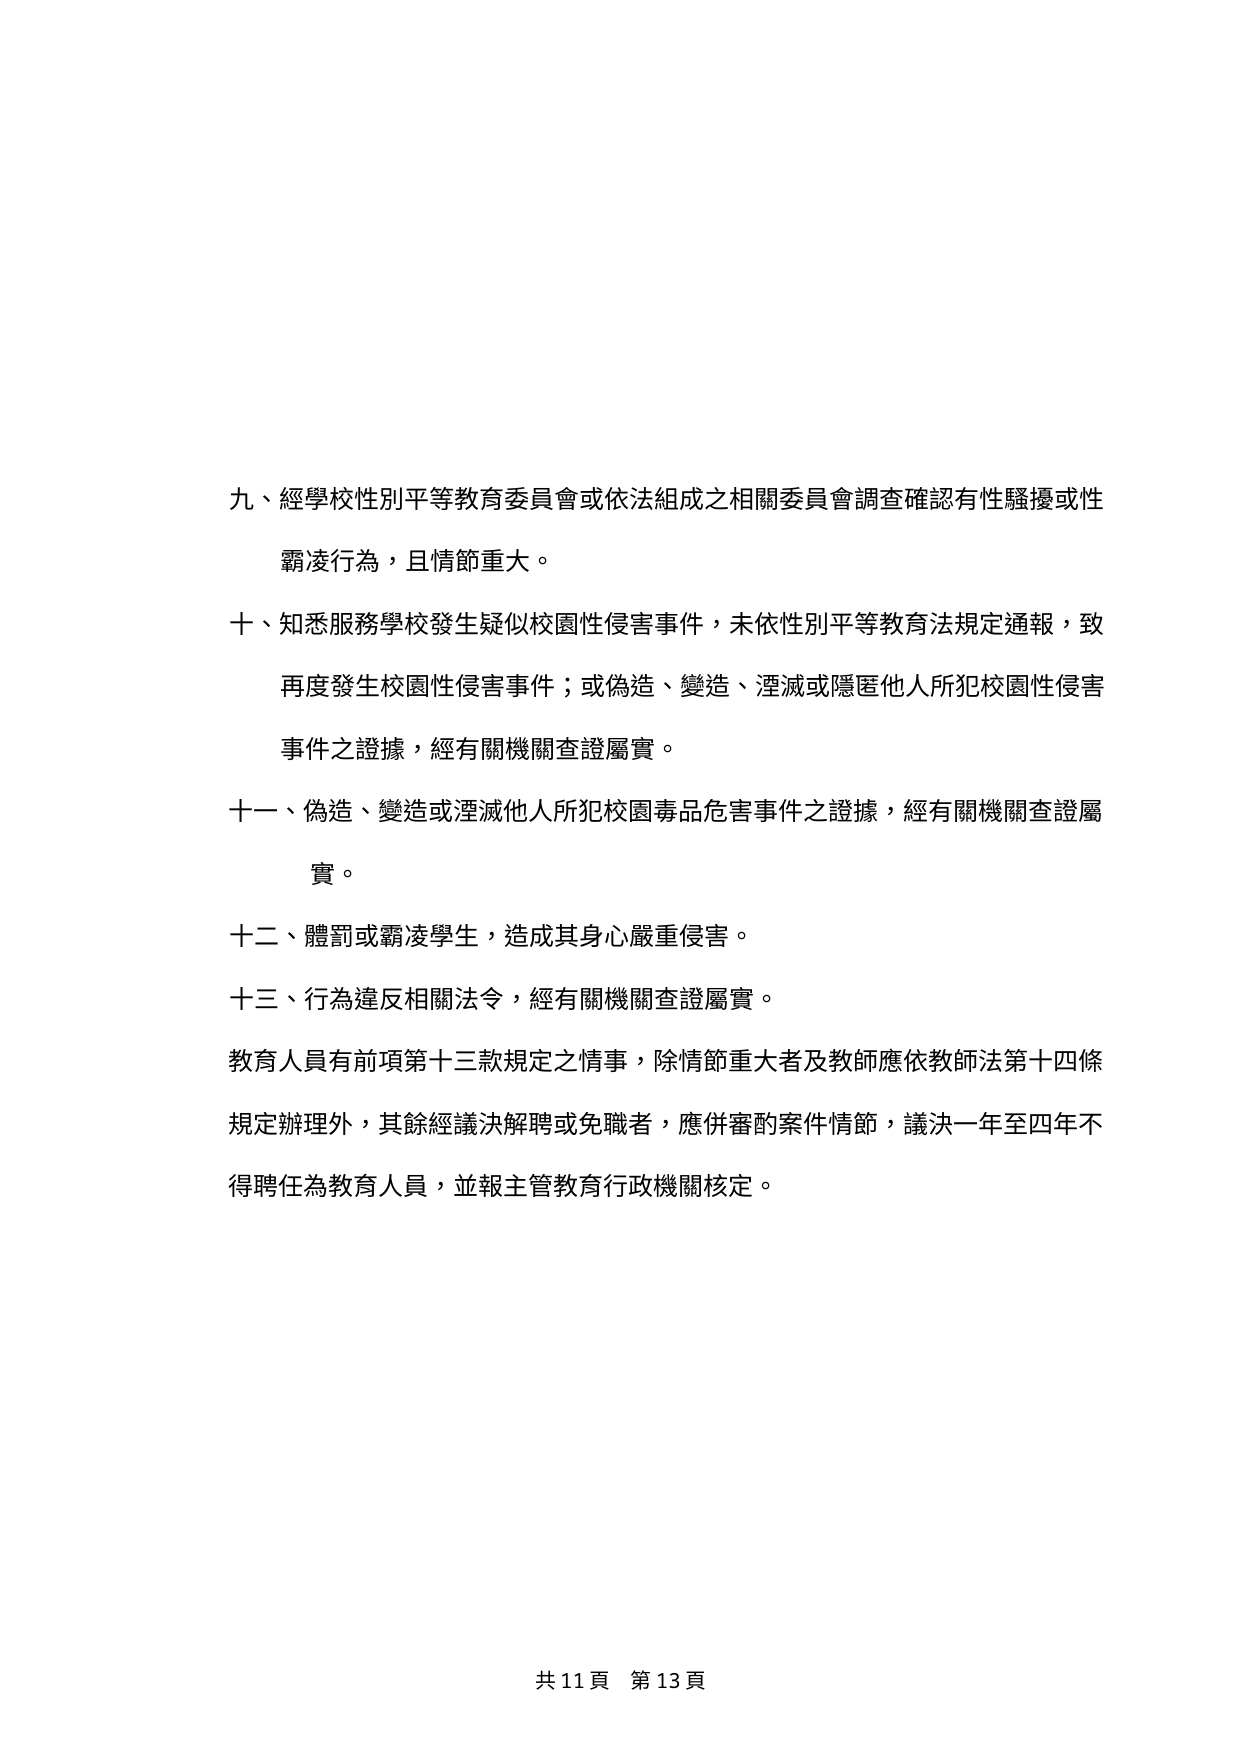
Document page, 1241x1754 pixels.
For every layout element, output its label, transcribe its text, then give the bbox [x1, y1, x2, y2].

text 十三、行為違反相關法令，經有關機關查證屬實。 [118, 956, 1122, 1018]
text 十、知悉服務學校發生疑似校園性侵害事件，未依性別平等教育法規定通報，致再度發生校園性侵害事件；或偽造、變造、湮滅或隱匿他人所犯校園性侵害事件之證據，經有關機關查證屬實。 [229, 581, 1122, 768]
text 九、經學校性別平等教育委員會或依法組成之相關委員會調查確認有性騷擾或性 霸凌行為，且情節重大。 [229, 456, 1122, 581]
text 十一、偽造、變造或湮滅他人所犯校園毒品危害事件之證據，經有關機關查證屬實。 [229, 768, 1122, 893]
text 教育人員有前項第十三款規定之情事，除情節重大者及教師應依教師法第十四條規定辦理外，其餘經議決解聘或免職者，應併審酌案件情節，議決一年至四年不得聘任為教育人員，並報主管教育行政機關核定。 [229, 1018, 1122, 1206]
text 十二、體罰或霸凌學生，造成其身心嚴重侵害。 [118, 893, 1122, 956]
